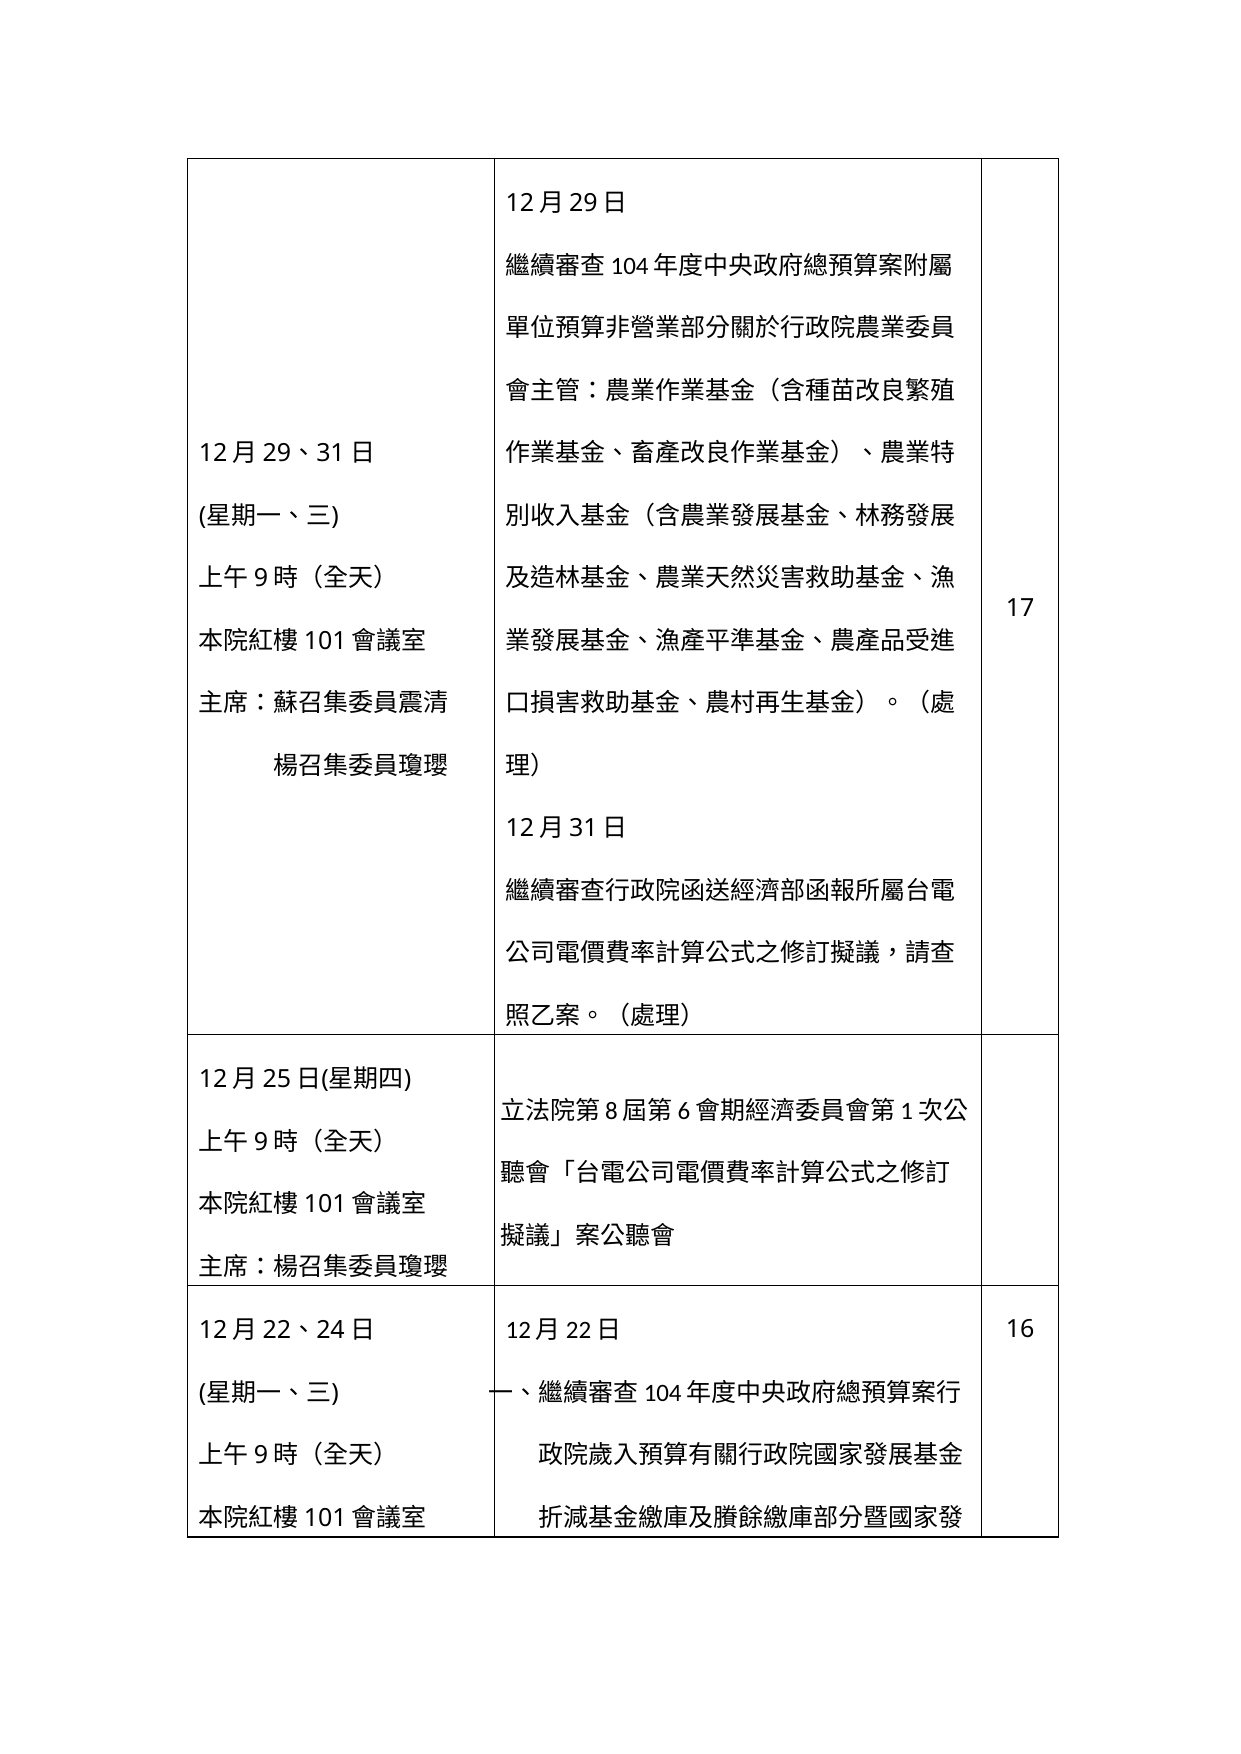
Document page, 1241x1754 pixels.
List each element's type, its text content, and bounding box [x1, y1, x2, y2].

table_cell 12月22、24日 (星期一、三) 上午9時（全天） 本院紅樓101會議室 主席：蘇召集委員震清 [188, 1286, 494, 1536]
table_cell 12月25日(星期四) 上午9時（全天） 本院紅樓101會議室 主席：楊召集委員瓊瓔 [188, 1035, 494, 1285]
table_cell 12月29、31日 (星期一、三) 上午9時（全天） 本院紅樓101會議室 主席：蘇召集委員震清 楊召集委員瓊瓔 [188, 159, 494, 1034]
table_cell 12月29日 繼續審查104年度中央政府總預算案附屬單位預算非營業部分關於行政院農業委員會主管：農業作業基金（含種苗改良繁殖作業基金、畜產改良作業基金）、農業特別收入基金（含農業發展基金、林務發展及造林基金、農業天然災害救助基金、漁業發展基金、漁產平準基金、農產品受進口損害救助基金、農村再生基金）。（處理） 12月31日 繼續審查行政院函送經濟部函報所屬台電公司電價費率計算公式之修訂擬議，請查照乙案。（處理） [495, 159, 981, 1034]
table_cell 12月22日 一、繼續審查104年度中央政府總預算案行政院歲入預算有關行政院國家發展基金折減基金繳庫及賸餘繳庫部分暨國家發展委員會及所屬單位預算部分。（處理） 二、繼續審查104年度中央政府總預算案附屬單位預算非營業部分關於行政院主管：行政院國家發展基金、離島建設基金及花東地區永續發展基金。（處理） 12月24日 審查104年度中央政府總預算案附屬單位預算非營業部分關於行政院農業委員會主管：農業作業基金（含種苗改良繁殖作業基金、畜產改良作業基金）、農業特別收入基金（含農業發展基金、林務發展及造林基金、農業天然災害救助基金、漁業發展基金、漁產平準基金、農產品受進口損害救助基金、農村再生基金）。 [495, 1286, 981, 1536]
table_cell 立法院第8屆第6會期經濟委員會第1次公聽會「台電公司電價費率計算公式之修訂擬議」案公聽會 [495, 1035, 981, 1285]
table_cell 17 [982, 159, 1058, 1034]
table_cell [982, 1035, 1058, 1285]
table_cell 16 [982, 1286, 1058, 1536]
